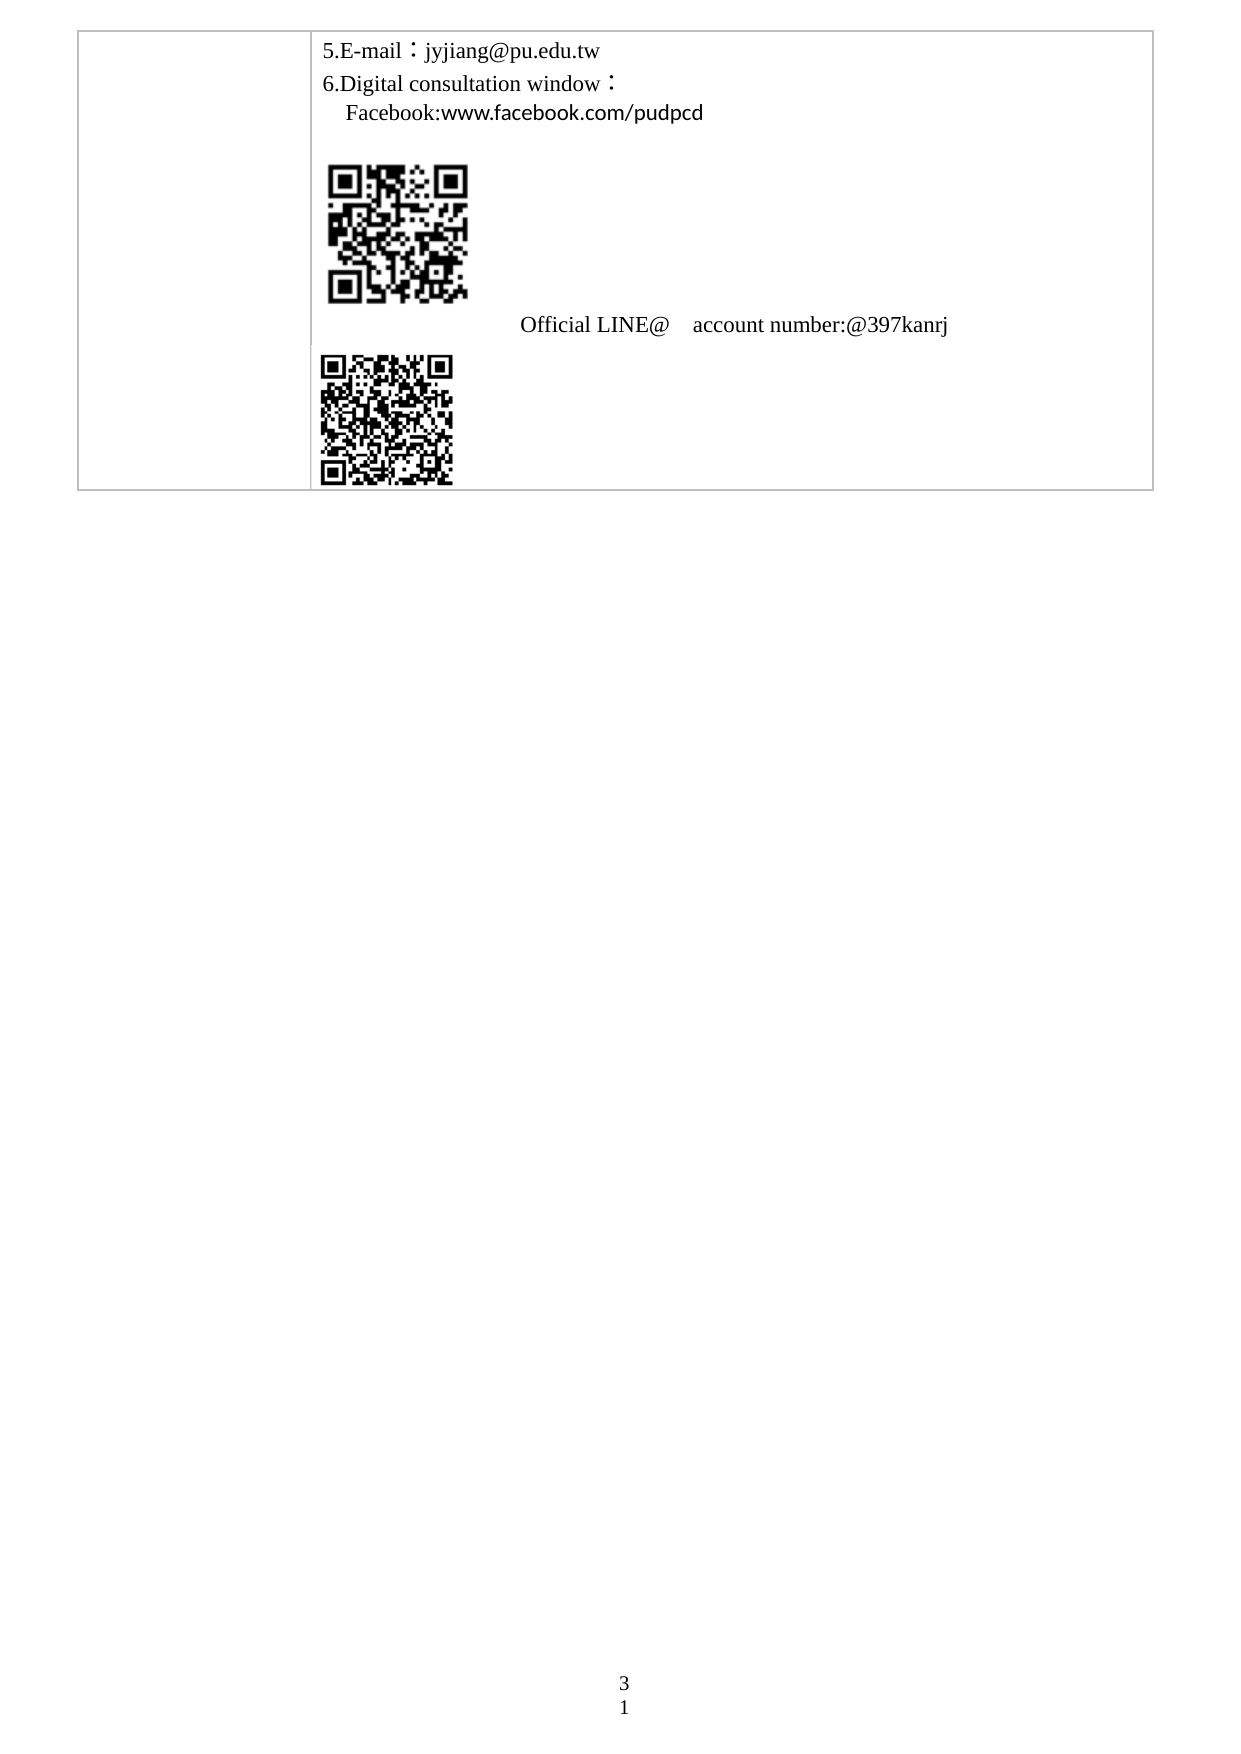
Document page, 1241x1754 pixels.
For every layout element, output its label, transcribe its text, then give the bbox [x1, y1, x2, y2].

picture [322, 157, 479, 313]
table_cell [79, 32, 310, 488]
table_cell 5.E-mail：jyjiang@pu.edu.tw 6.Digital consultation window： Facebook:www.facebook.com/pudpcd Official LINE@ account number:@397kanrj [312, 32, 1152, 488]
picture [311, 345, 467, 489]
